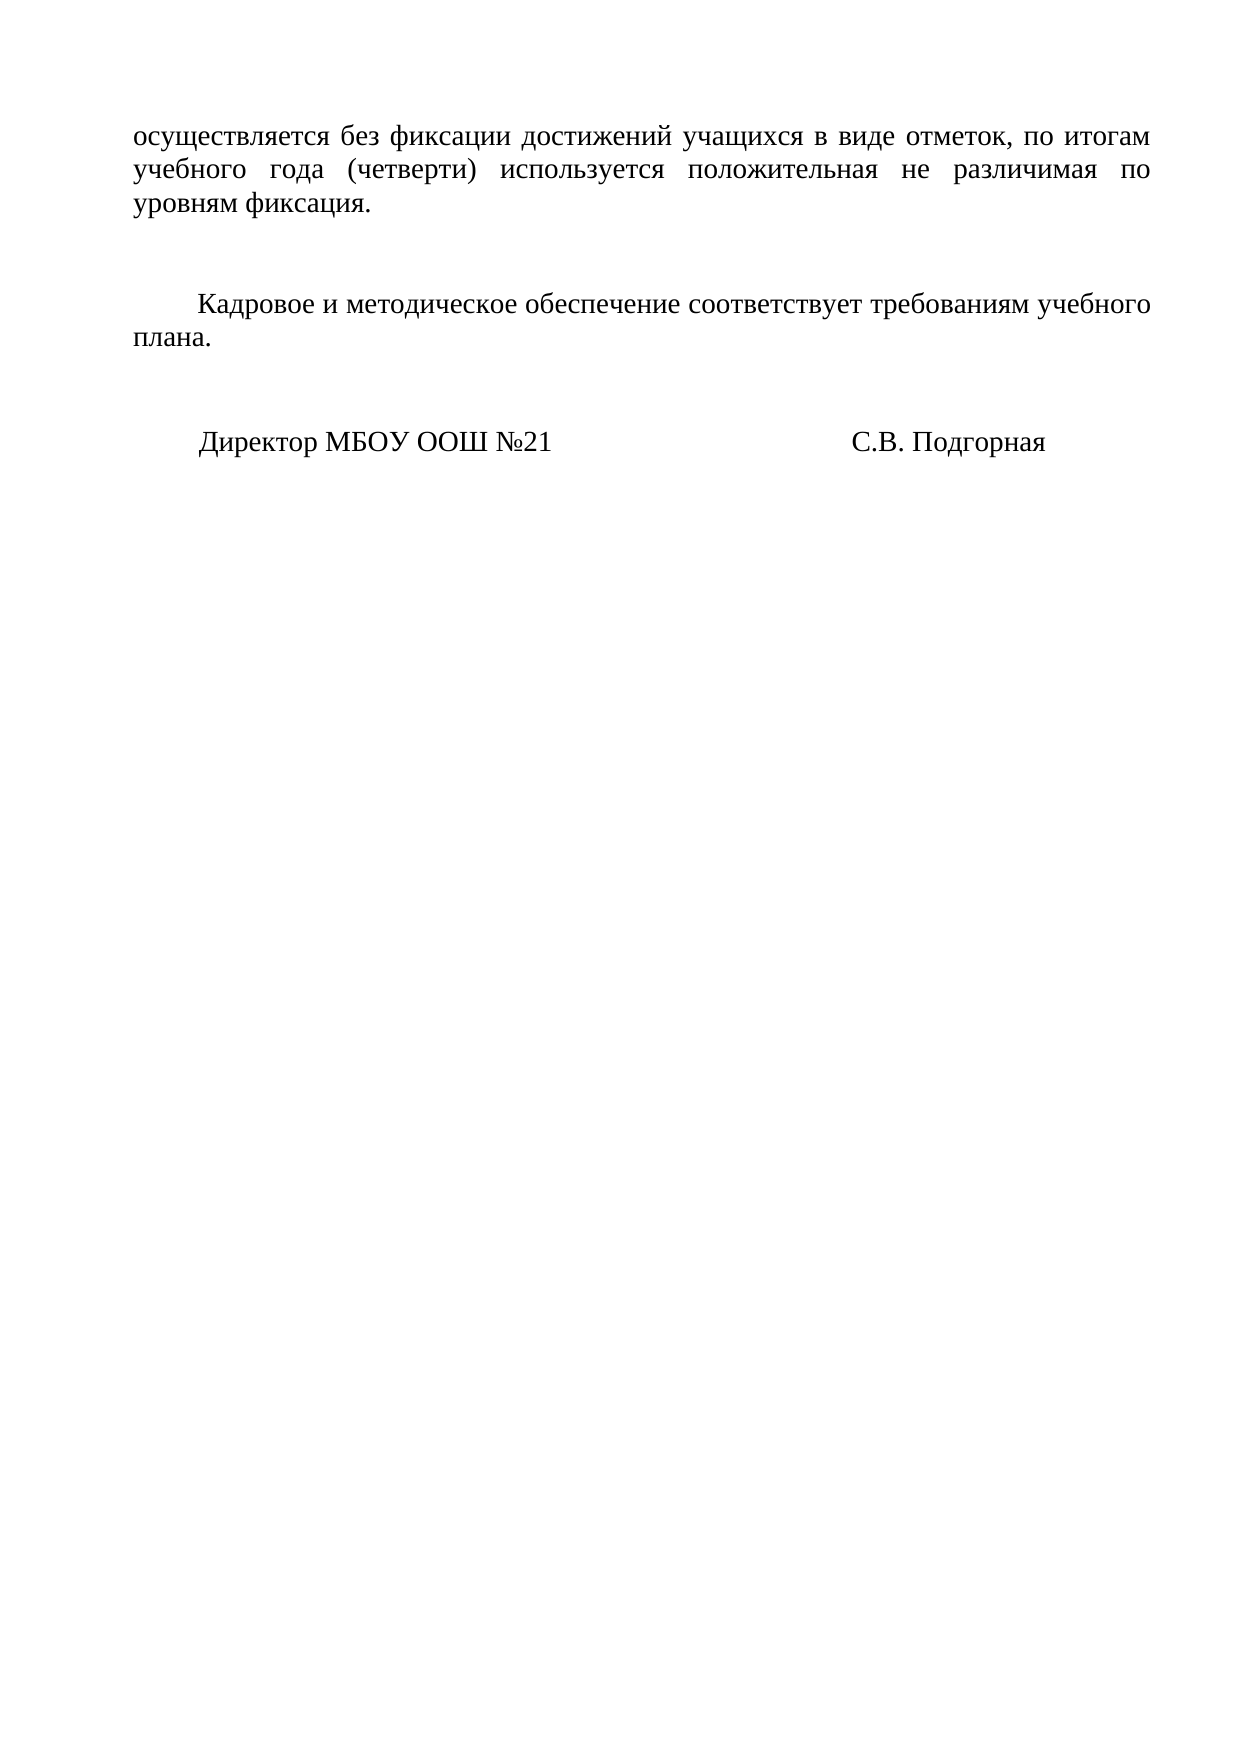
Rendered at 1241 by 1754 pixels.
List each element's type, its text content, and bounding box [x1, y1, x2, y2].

text осуществляется без фиксации достижений учащихся в виде отметок, по итогам учебного года (четверти) используется положительная не различимая по уровням фиксация. [133, 118, 1152, 219]
text Кадровое и методическое обеспечение соответствует требованиям учебного плана. [133, 286, 1152, 353]
text Директор МБОУ ООШ №21 С.В. Подгорная [133, 424, 1152, 458]
